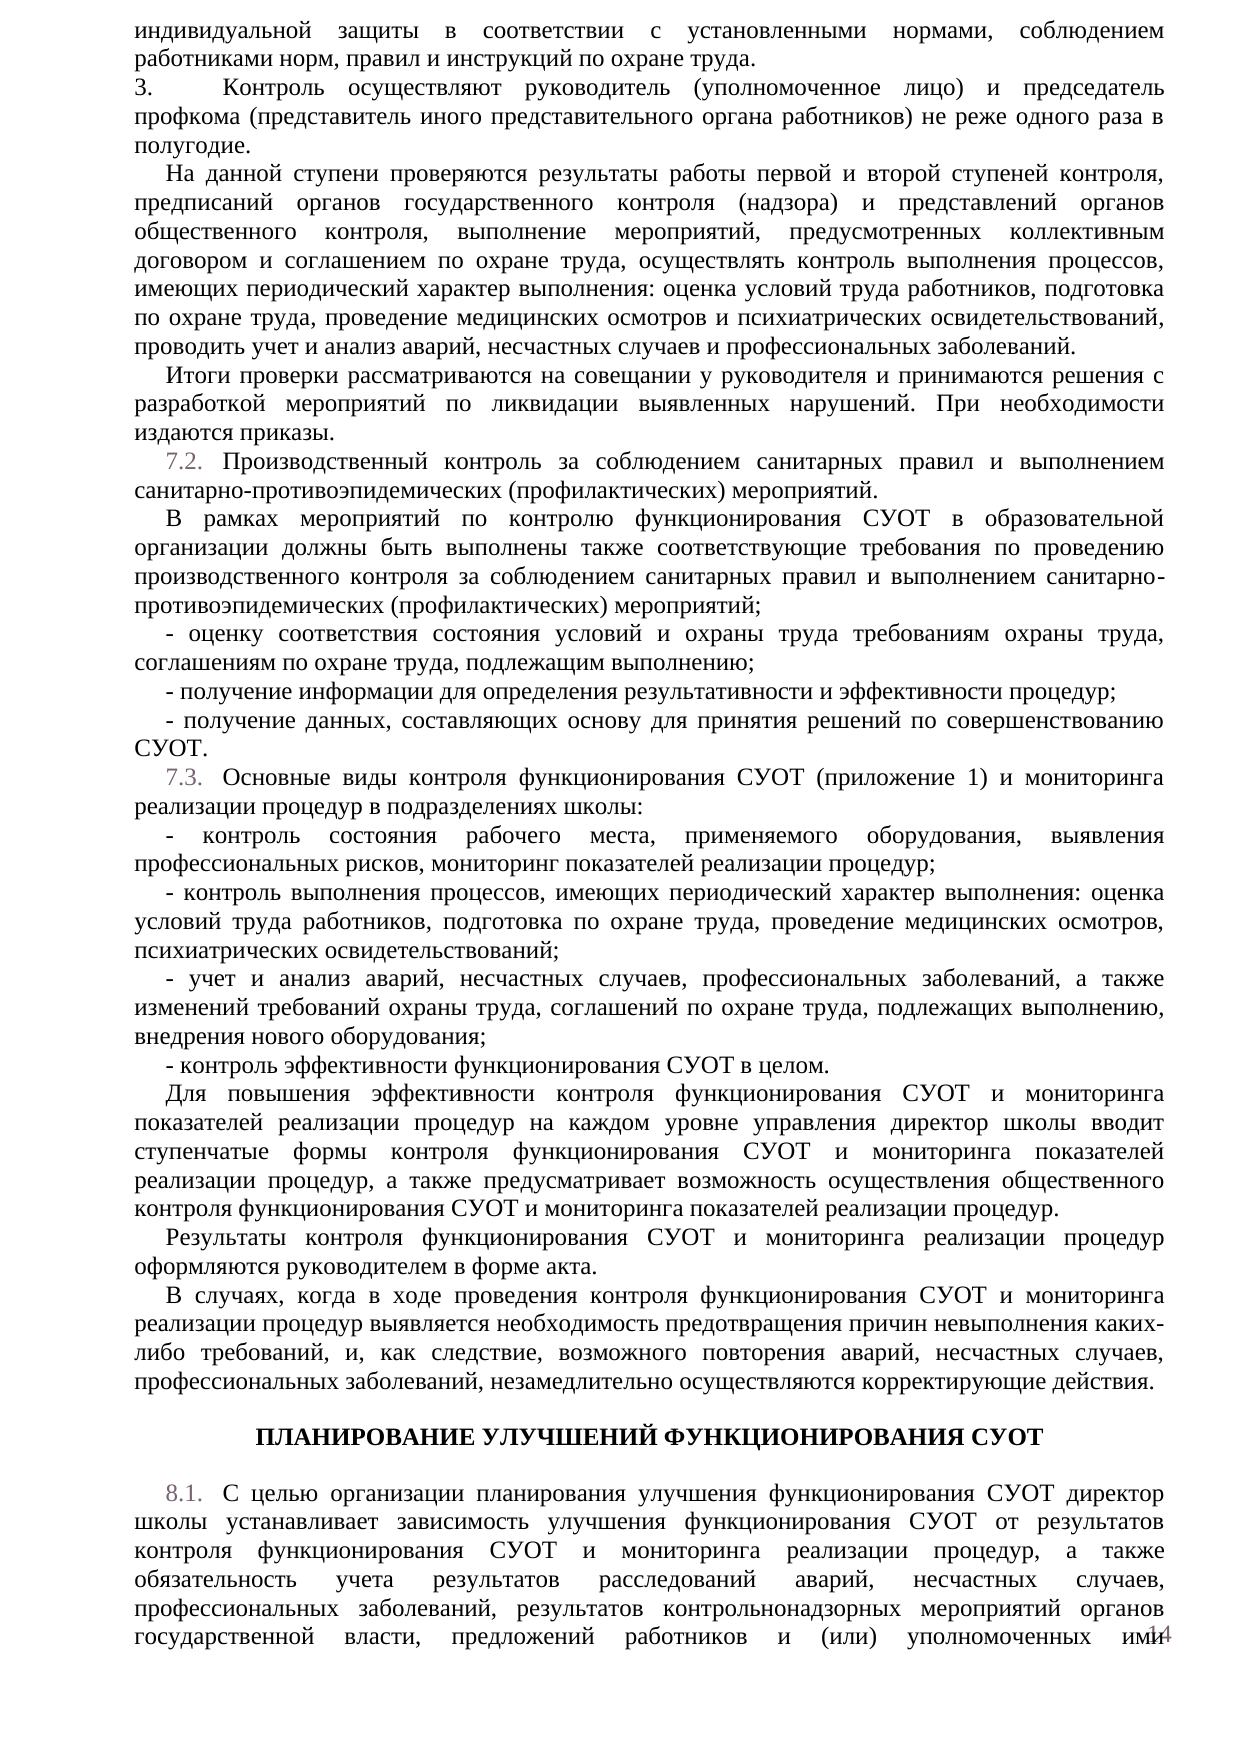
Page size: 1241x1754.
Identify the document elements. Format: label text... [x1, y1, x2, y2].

text В рамках мероприятий по контролю функционирования СУОТ в образовательной организации должны быть выполнены также соответствующие требования по проведению производственного контроля за соблюдением санитарных правил и выполнением санитарно­противоэпидемических (профилактических) мероприятий; [134, 503, 1165, 618]
text - оценку соответствия состояния условий и охраны труда требованиям охраны труда, соглашениям по охране труда, подлежащим выполнению; [134, 618, 1165, 676]
text Итоги проверки рассматриваются на совещании у руководителя и принимаются решения с разработкой мероприятий по ликвидации выявленных нарушений. При необходимости издаются приказы. [134, 360, 1165, 446]
list С целью организации планирования улучшения функционирования СУОТ директор школы устанавливает зависимость улучшения функционирования СУОТ от результатов контроля функционирования СУОТ и мониторинга реализации процедур, а также обязательность учета результатов расследований аварий, несчастных случаев, профессиональных заболеваний, результатов контрольнонадзорных мероприятий органов государственной власти, предложений работников и (или) уполномоченных ими представительных органов. [134, 1478, 1165, 1650]
text - учет и анализ аварий, несчастных случаев, профессиональных заболеваний, а также изменений требований охраны труда, соглашений по охране труда, подлежащих выполнению, внедрения нового оборудования; [134, 963, 1165, 1050]
text - контроль состояния рабочего места, применяемого оборудования, выявления профессиональных рисков, мониторинг показателей реализации процедур; [134, 820, 1165, 877]
text - получение данных, составляющих основу для принятия решений по совершенствованию СУОТ. [134, 705, 1165, 762]
list Контроль осуществляют руководитель (уполномоченное лицо) и председатель профкома (представитель иного представительного органа работников) не реже одного раза в полугодие. [134, 72, 1165, 158]
text В случаях, когда в ходе проведения контроля функционирования СУОТ и мониторинга реализации процедур выявляется необходимость предотвращения причин невыполнения каких- либо требований, и, как следствие, возможного повторения аварий, несчастных случаев, профессиональных заболеваний, незамедлительно осуществляются корректирующие действия. [134, 1280, 1165, 1395]
text Для повышения эффективности контроля функционирования СУОТ и мониторинга показателей реализации процедур на каждом уровне управления директор школы вводит ступенчатые формы контроля функционирования СУОТ и мониторинга показателей реализации процедур, а также предусматривает возможность осуществления общественного контроля функционирования СУОТ и мониторинга показателей реализации процедур. [134, 1078, 1165, 1222]
text На данной ступени проверяются результаты работы первой и второй ступеней контроля, предписаний органов государственного контроля (надзора) и представлений органов общественного контроля, выполнение мероприятий, предусмотренных коллективным договором и соглашением по охране труда, осуществлять контроль выполнения процессов, имеющих периодический характер выполнения: оценка условий труда работников, подготовка по охране труда, проведение медицинских осмотров и психиатрических освидетельствований, проводить учет и анализ аварий, несчастных случаев и профессиональных заболеваний. [134, 158, 1165, 360]
text - контроль эффективности функционирования СУОТ в целом. [134, 1050, 1165, 1078]
list Основные виды контроля функционирования СУОТ (приложение 1) и мониторинга реализации процедур в подразделениях школы: [134, 762, 1165, 820]
text - получение информации для определения результативности и эффективности процедур; [134, 676, 1165, 705]
list Ежеквартальный контроль, осуществляемый специалистом по охране труда и уполномоченным (доверенным) лицом по охране труда, за выполнением мероприятий по результатам проверки первой ступени контроля, техническим состоянием зданий, сооружений и оборудования на соответствие требованиям безопасности, соблюдением требований электробезопасности, своевременным и качественным проведением подготовки работников в области охраны труда (обучение и проверка знаний по охране труда, стажировка на рабочем месте, проведение инструктажей по охране труда), обеспечением работников средствами индивидуальной защиты в соответствии с установленными нормами, соблюдением работниками норм, правил и инструкций по охране труда. [134, 15, 1165, 72]
text Результаты контроля функционирования СУОТ и мониторинга реализации процедур оформляются руководителем в форме акта. [134, 1222, 1165, 1280]
subtitle ПЛАНИРОВАНИЕ УЛУЧШЕНИЙ ФУНКЦИОНИРОВАНИЯ СУОТ [134, 1422, 1165, 1451]
list Производственный контроль за соблюдением санитарных правил и выполнением санитарно-противоэпидемических (профилактических) мероприятий. [134, 446, 1165, 503]
text - контроль выполнения процессов, имеющих периодический характер выполнения: оценка условий труда работников, подготовка по охране труда, проведение медицинских осмотров, психиатрических освидетельствований; [134, 877, 1165, 963]
